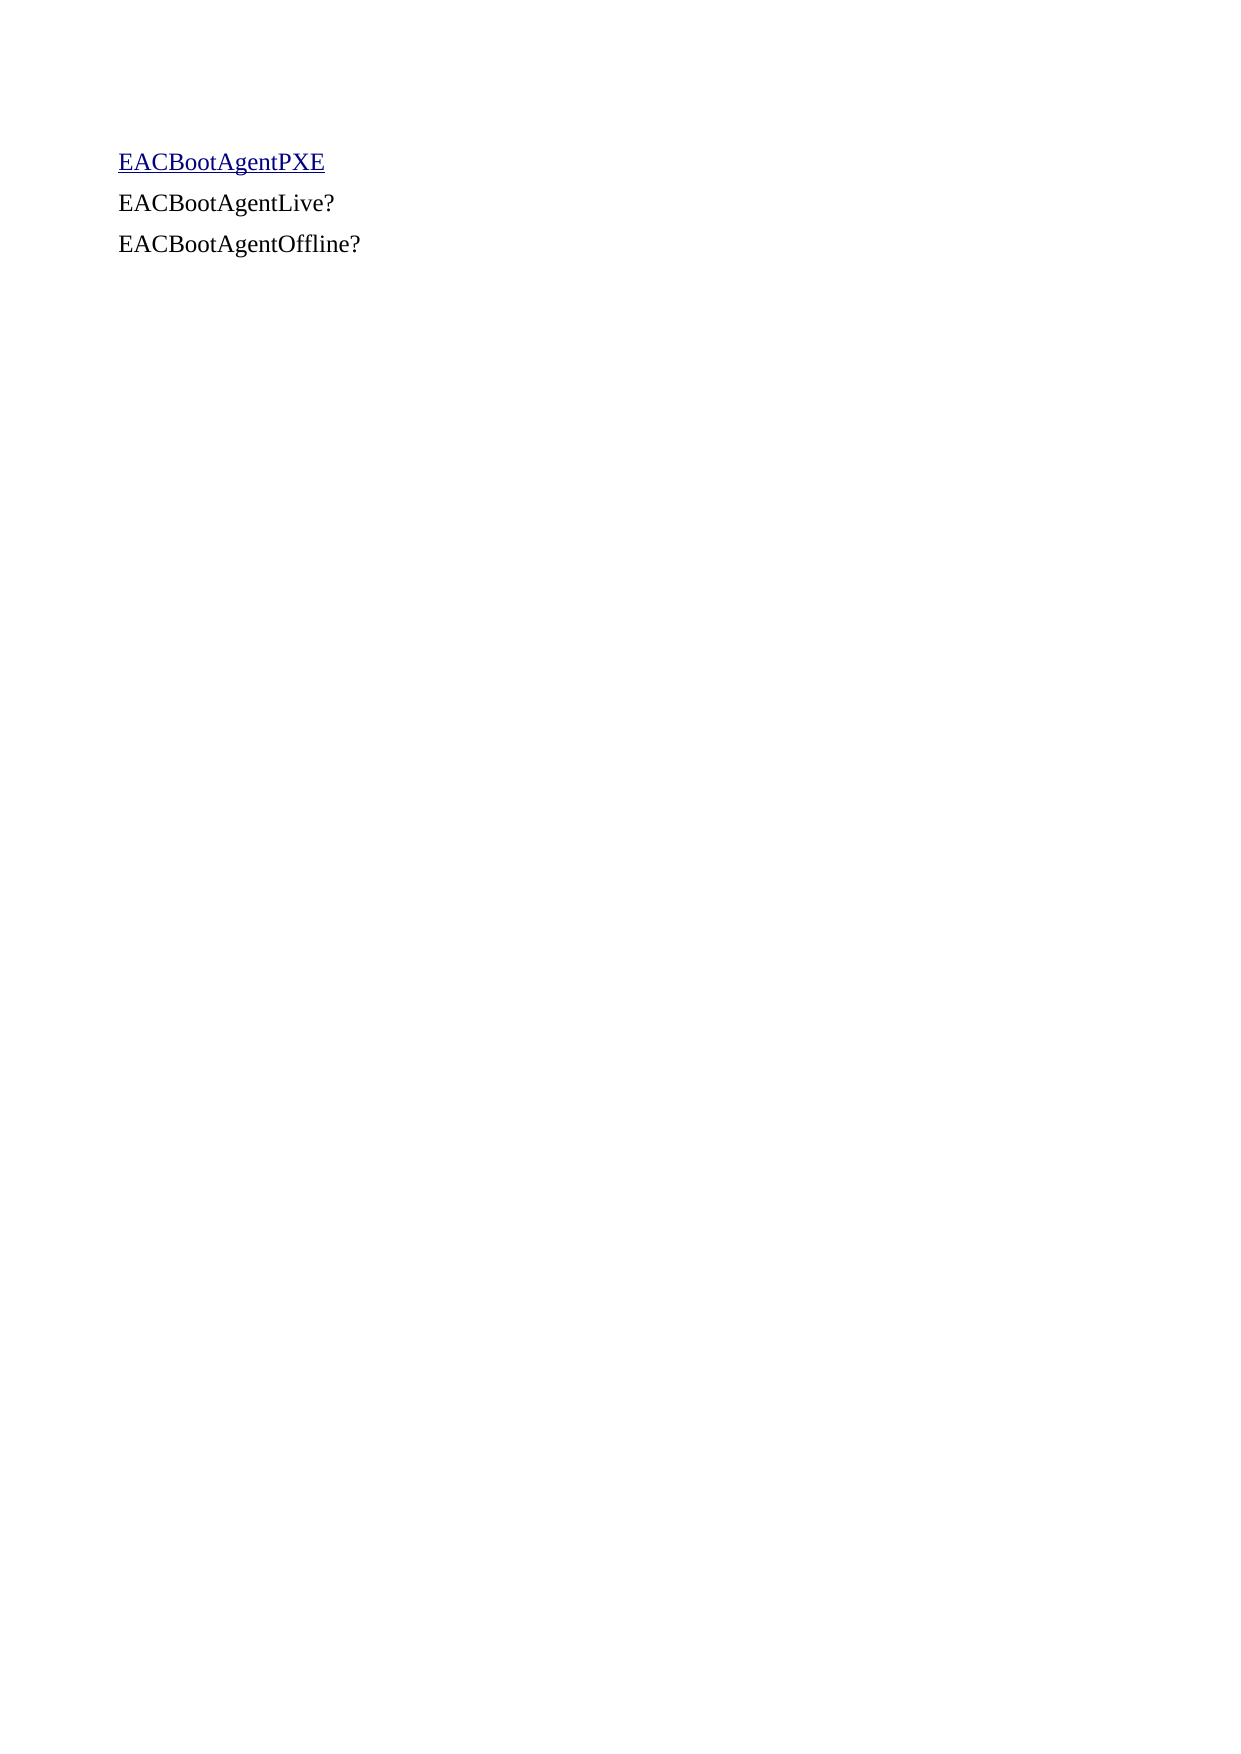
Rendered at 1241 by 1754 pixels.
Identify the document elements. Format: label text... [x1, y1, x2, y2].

text EACBootAgentOffline? [118, 229, 1122, 258]
text EACBootAgentPXE [118, 147, 1122, 176]
text EACBootAgentLive? [118, 188, 1122, 217]
